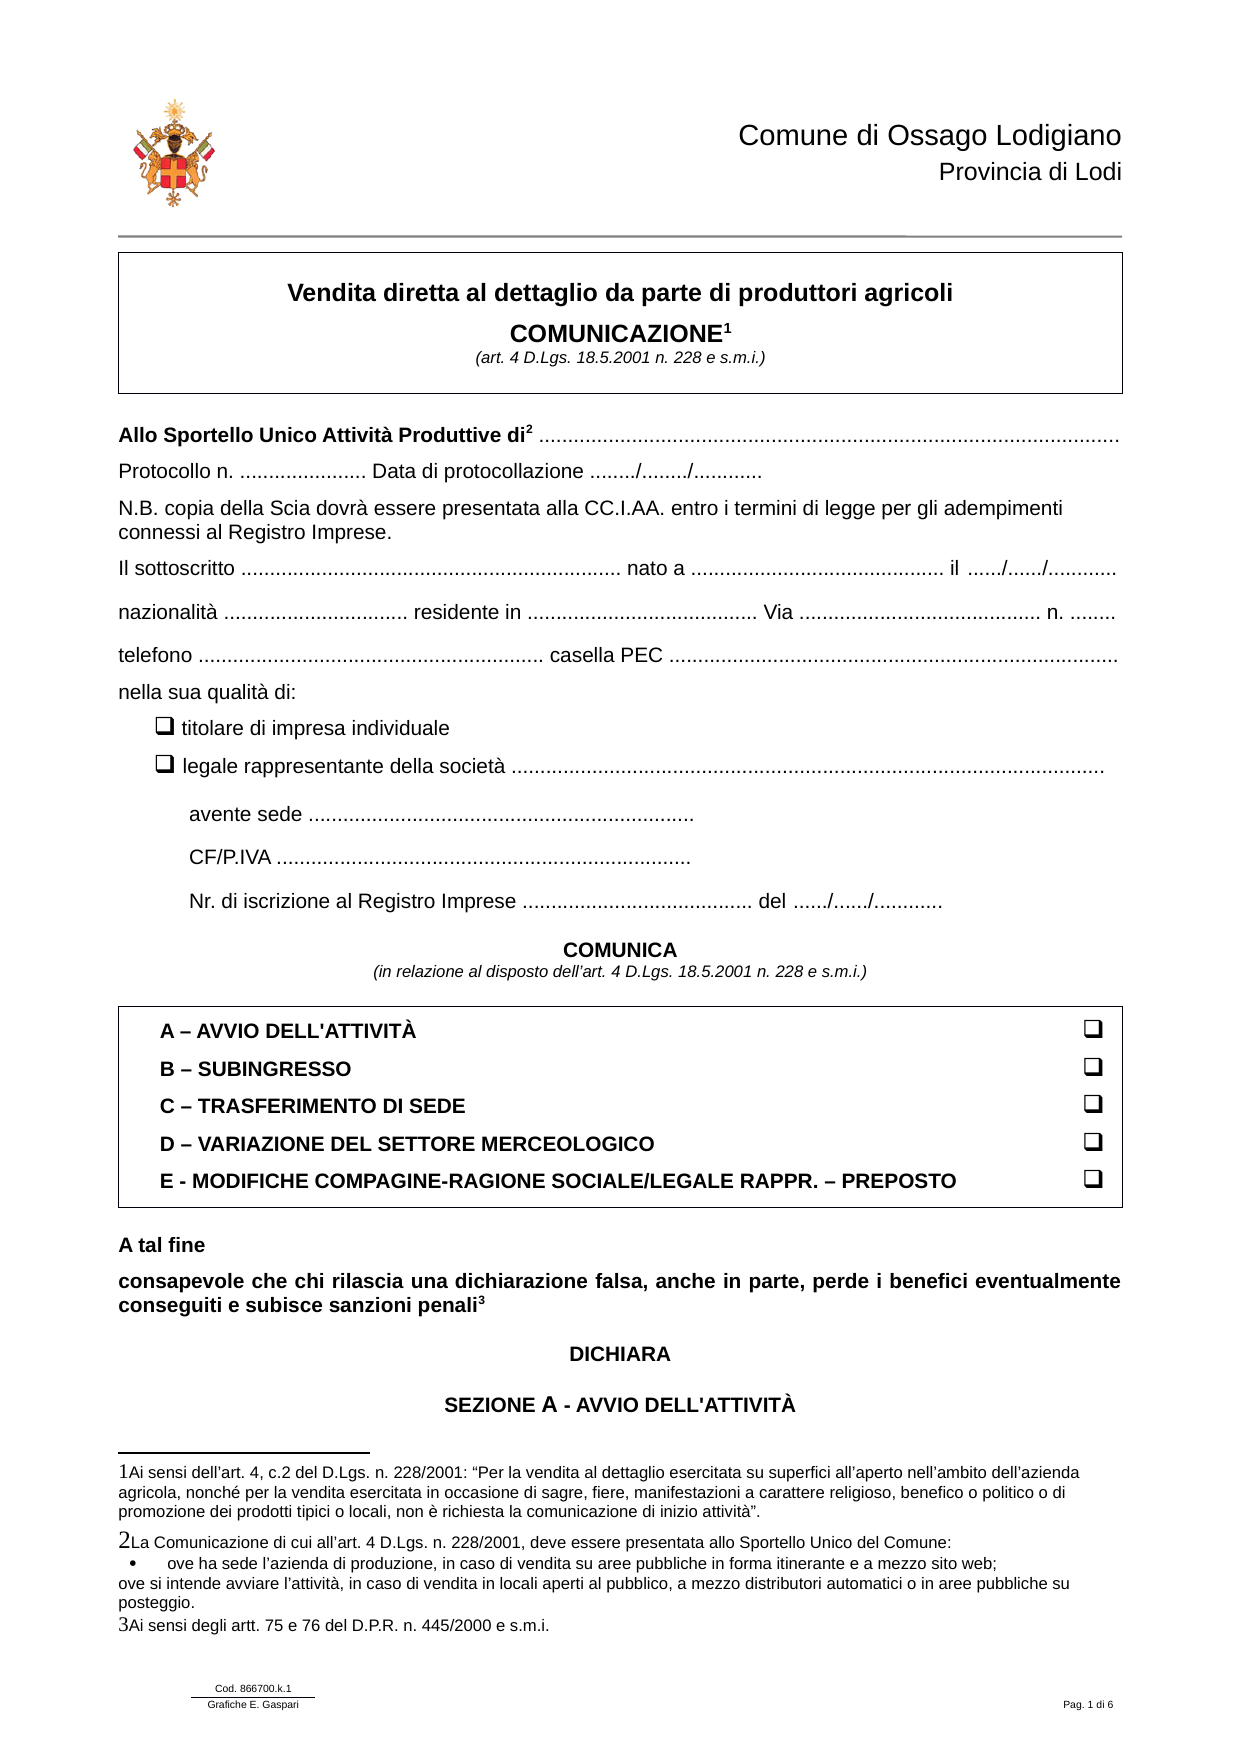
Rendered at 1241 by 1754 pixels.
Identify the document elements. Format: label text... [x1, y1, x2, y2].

text Ai sensi degli artt. 75 e 76 del D.P.R. n. 445/2000 e s.m.i. [118, 1612, 1122, 1636]
text Allo Sportello Unico Attività Produttive di [118, 423, 1122, 447]
text  legale rappresentante della società ....................................................................................................... [153, 754, 1122, 779]
text A tal fine [118, 1233, 1122, 1257]
text consapevole che chi rilascia una dichiarazione falsa, anche in parte, perde i benefici eventualmente conseguiti e subisce sanzioni penali [118, 1269, 1122, 1317]
text Il sottoscritto .................................................................. nato a ............................................ il ....../....../............ [118, 556, 1122, 580]
text CF/P.IVA ........................................................................ [189, 845, 1122, 869]
text  titolare di impresa individuale [153, 716, 1122, 741]
text telefono ............................................................ casella PEC .............................................................................. [118, 643, 1122, 667]
text nella sua qualità di: [118, 680, 1122, 704]
picture [122, 87, 224, 219]
list ove ha sede l’azienda di produzione, in caso di vendita su aree pubbliche in forma itinerante e a mezzo sito web; [130, 1554, 1122, 1573]
text (in relazione al disposto dell’art. 4 D.Lgs. 18.5.2001 n. 228 e s.m.i.) [118, 962, 1122, 981]
text Comune di Ossago Lodigiano [224, 118, 1122, 152]
table_header A – AVVIO DELL'ATTIVITÀ  B – SUBINGRESSO  C – TRASFERIMENTO DI SEDE  D – VARIAZIONE DEL SETTORE MERCEOLOGICO  E - MODIFICHE COMPAGINE-RAGIONE SOCIALE/LEGALE RAPPR. – PREPOSTO  [119, 1007, 1122, 1207]
text nazionalità ................................ residente in ........................................ Via .......................................... n. ........ [118, 599, 1122, 623]
text Nr. di iscrizione al Registro Imprese ........................................ del ....../....../............ [189, 889, 1122, 913]
text avente sede ................................................................... [189, 801, 1122, 825]
text Protocollo n. ...................... Data di protocollazione ......../......../............ [118, 459, 1122, 483]
text Provincia di Lodi [224, 157, 1122, 185]
text COMUNICA [118, 938, 1122, 962]
text DICHIARA [118, 1342, 1122, 1366]
text N.B. copia della Scia dovrà essere presentata alla CC.I.AA. entro i termini di legge per gli adempimenti connessi al Registro Imprese. [118, 496, 1122, 543]
text ove si intende avviare l’attività, in caso di vendita in locali aperti al pubblico, a mezzo distributori automatici o in aree pubbliche su posteggio. [118, 1573, 1122, 1612]
text La Comunicazione di cui all’art. 4 D.Lgs. n. 228/2001, deve essere presentata allo Sportello Unico del Comune: [118, 1525, 1122, 1554]
text SEZIONE A - AVVIO DELL'ATTIVITÀ [118, 1391, 1122, 1417]
table_header Vendita diretta al dettaglio da parte di produttori agricoli COMUNICAZIONE (art. 4 D.Lgs. 18.5.2001 n. 228 e s.m.i.) [119, 253, 1122, 392]
